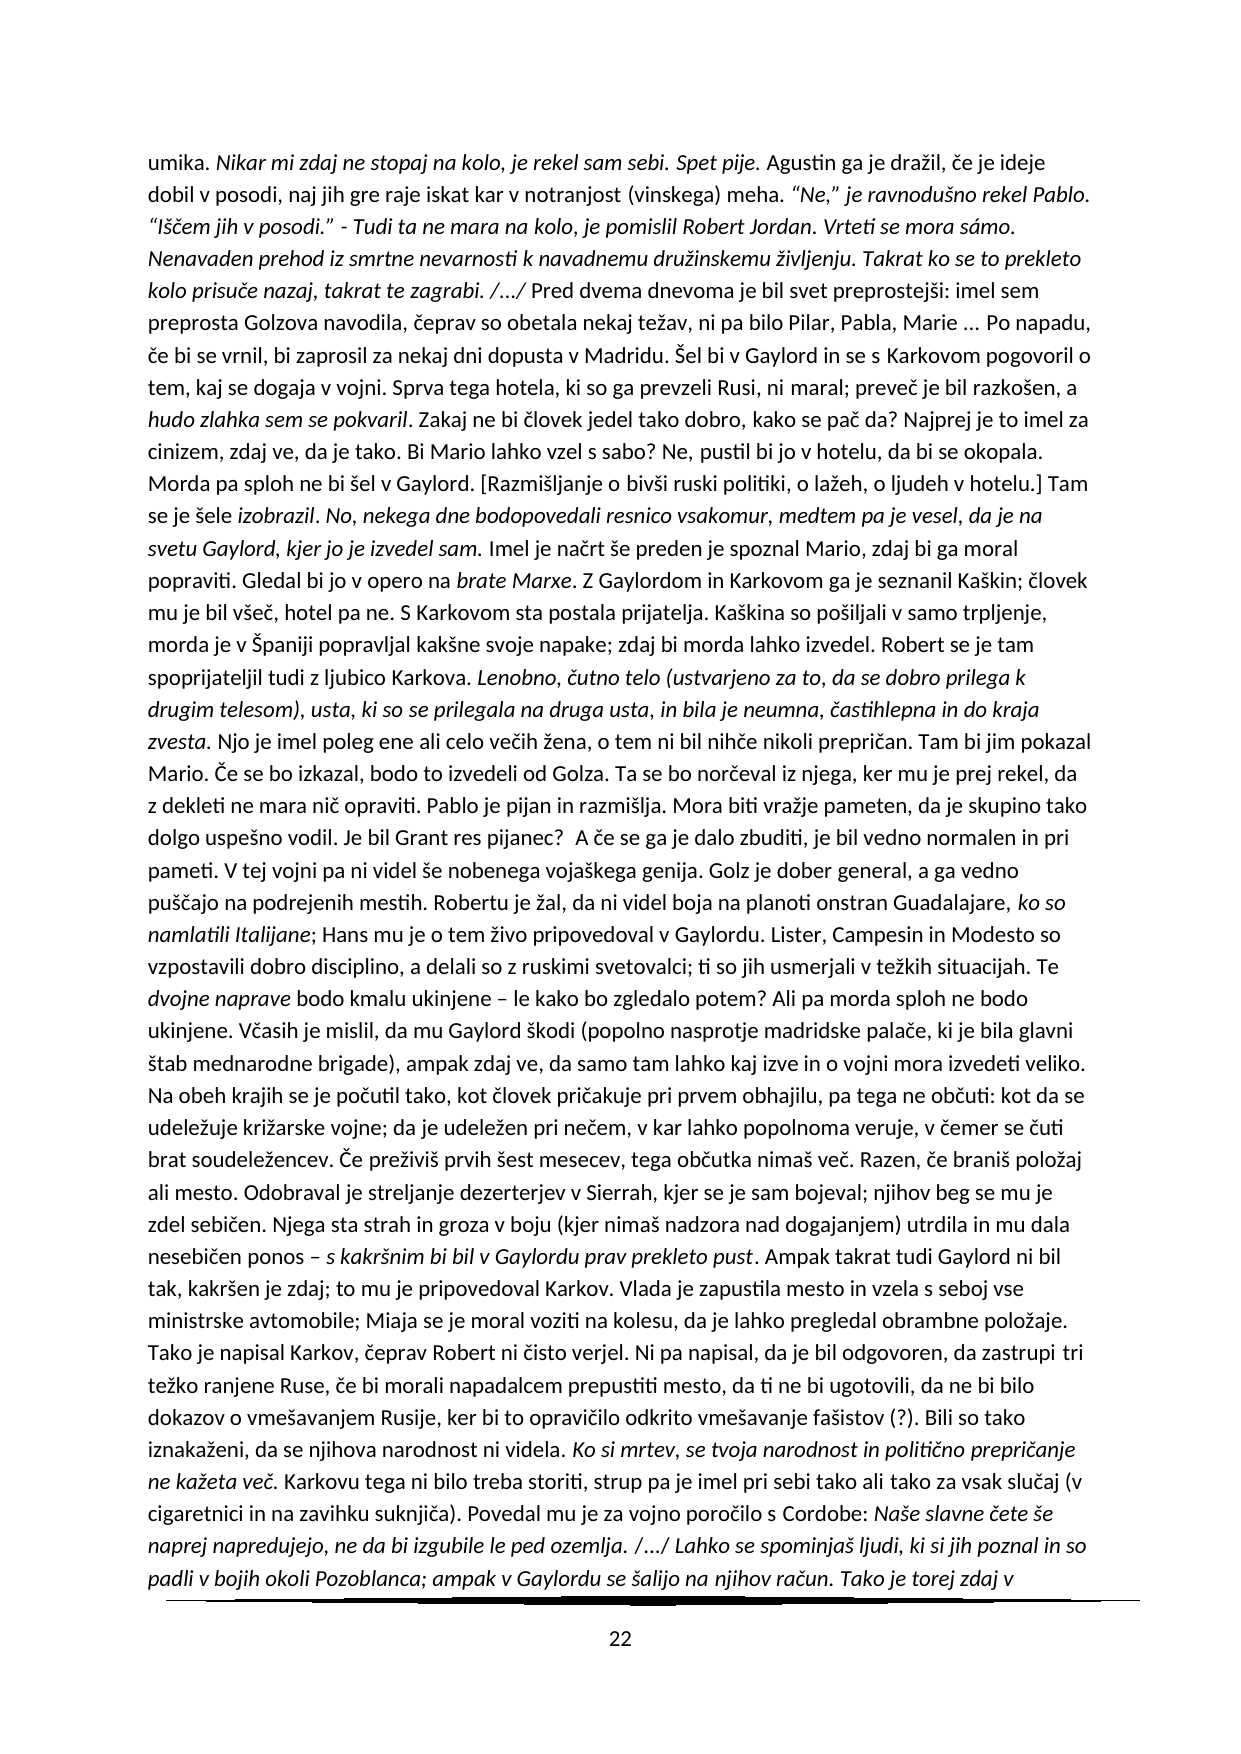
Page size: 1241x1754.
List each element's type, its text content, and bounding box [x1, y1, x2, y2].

text umika. Nikar mi zdaj ne stopaj na kolo, je rekel sam sebi. Spet pije. Agustin ga je dražil, če je ideje dobil v posodi, naj jih gre raje iskat kar v notranjost (vinskega) meha. “Ne,” je ravnodušno rekel Pablo. “Iščem jih v posodi.” - Tudi ta ne mara na kolo, je pomislil Robert Jordan. Vrteti se mora sámo. Nenavaden prehod iz smrtne nevarnosti k navadnemu družinskemu življenju. Takrat ko se to prekleto kolo prisuče nazaj, takrat te zagrabi. /.../ Pred dvema dnevoma je bil svet preprostejši: imel sem preprosta Golzova navodila, čeprav so obetala nekaj težav, ni pa bilo Pilar, Pabla, Marie ... Po napadu, če bi se vrnil, bi zaprosil za nekaj dni dopusta v Madridu. Šel bi v Gaylord in se s Karkovom pogovoril o tem, kaj se dogaja v vojni. Sprva tega hotela, ki so ga prevzeli Rusi, ni maral; preveč je bil razkošen, a hudo zlahka sem se pokvaril. Zakaj ne bi človek jedel tako dobro, kako se pač da? Najprej je to imel za cinizem, zdaj ve, da je tako. Bi Mario lahko vzel s sabo? Ne, pustil bi jo v hotelu, da bi se okopala. Morda pa sploh ne bi šel v Gaylord. [Razmišljanje o bivši ruski politiki, o lažeh, o ljudeh v hotelu.] Tam se je šele izobrazil. No, nekega dne bodopovedali resnico vsakomur, medtem pa je vesel, da je na svetu Gaylord, kjer jo je izvedel sam. Imel je načrt še preden je spoznal Mario, zdaj bi ga moral popraviti. Gledal bi jo v opero na brate Marxe. Z Gaylordom in Karkovom ga je seznanil Kaškin; človek mu je bil všeč, hotel pa ne. S Karkovom sta postala prijatelja. Kaškina so pošiljali v samo trpljenje, morda je v Španiji popravljal kakšne svoje napake; zdaj bi morda lahko izvedel. Robert se je tam spoprijateljil tudi z ljubico Karkova. Lenobno, čutno telo (ustvarjeno za to, da se dobro prilega k drugim telesom), usta, ki so se prilegala na druga usta, in bila je neumna, častihlepna in do kraja zvesta. Njo je imel poleg ene ali celo večih žena, o tem ni bil nihče nikoli prepričan. Tam bi jim pokazal Mario. Če se bo izkazal, bodo to izvedeli od Golza. Ta se bo norčeval iz njega, ker mu je prej rekel, da z dekleti ne mara nič opraviti. Pablo je pijan in razmišlja. Mora biti vražje pameten, da je skupino tako dolgo uspešno vodil. Je bil Grant res pijanec? A če se ga je dalo zbuditi, je bil vedno normalen in pri pameti. V tej vojni pa ni videl še nobenega vojaškega genija. Golz je dober general, a ga vedno puščajo na podrejenih mestih. Robertu je žal, da ni videl boja na planoti onstran Guadalajare, ko so namlatili Italijane; Hans mu je o tem živo pripovedoval v Gaylordu. Lister, Campesin in Modesto so vzpostavili dobro disciplino, a delali so z ruskimi svetovalci; ti so jih usmerjali v težkih situacijah. Te dvojne naprave bodo kmalu ukinjene – le kako bo zgledalo potem? Ali pa morda sploh ne bodo ukinjene. Včasih je mislil, da mu Gaylord škodi (popolno nasprotje madridske palače, ki je bila glavni štab mednarodne brigade), ampak zdaj ve, da samo tam lahko kaj izve in o vojni mora izvedeti veliko. Na obeh krajih se je počutil tako, kot človek pričakuje pri prvem obhajilu, pa tega ne občuti: kot da se udeležuje križarske vojne; da je udeležen pri nečem, v kar lahko popolnoma veruje, v čemer se čuti brat soudeležencev. Če preživiš prvih šest mesecev, tega občutka nimaš več. Razen, če braniš položaj ali mesto. Odobraval je streljanje dezerterjev v Sierrah, kjer se je sam bojeval; njihov beg se mu je zdel sebičen. Njega sta strah in groza v boju (kjer nimaš nadzora nad dogajanjem) utrdila in mu dala nesebičen ponos – s kakršnim bi bil v Gaylordu prav prekleto pust. Ampak takrat tudi Gaylord ni bil tak, kakršen je zdaj; to mu je pripovedoval Karkov. Vlada je zapustila mesto in vzela s seboj vse ministrske avtomobile; Miaja se je moral voziti na kolesu, da je lahko pregledal obrambne položaje. Tako je napisal Karkov, čeprav Robert ni čisto verjel. Ni pa napisal, da je bil odgovoren, da zastrupi tri težko ranjene Ruse, če bi morali napadalcem prepustiti mesto, da ti ne bi ugotovili, da ne bi bilo dokazov o vmešavanjem Rusije, ker bi to opravičilo odkrito vmešavanje fašistov (?). Bili so tako iznakaženi, da se njihova narodnost ni videla. Ko si mrtev, se tvoja narodnost in politično prepričanje ne kažeta več. Karkovu tega ni bilo treba storiti, strup pa je imel pri sebi tako ali tako za vsak slučaj (v cigaretnici in na zavihku suknjiča). Povedal mu je za vojno poročilo s Cordobe: Naše slavne čete še naprej napredujejo, ne da bi izgubile le ped ozemlja. /.../ Lahko se spominjaš ljudi, ki si jih poznal in so padli v bojih okoli Pozoblanca; ampak v Gaylordu se šalijo na njihov račun. Tako je torej zdaj v [148, 148, 1093, 1592]
